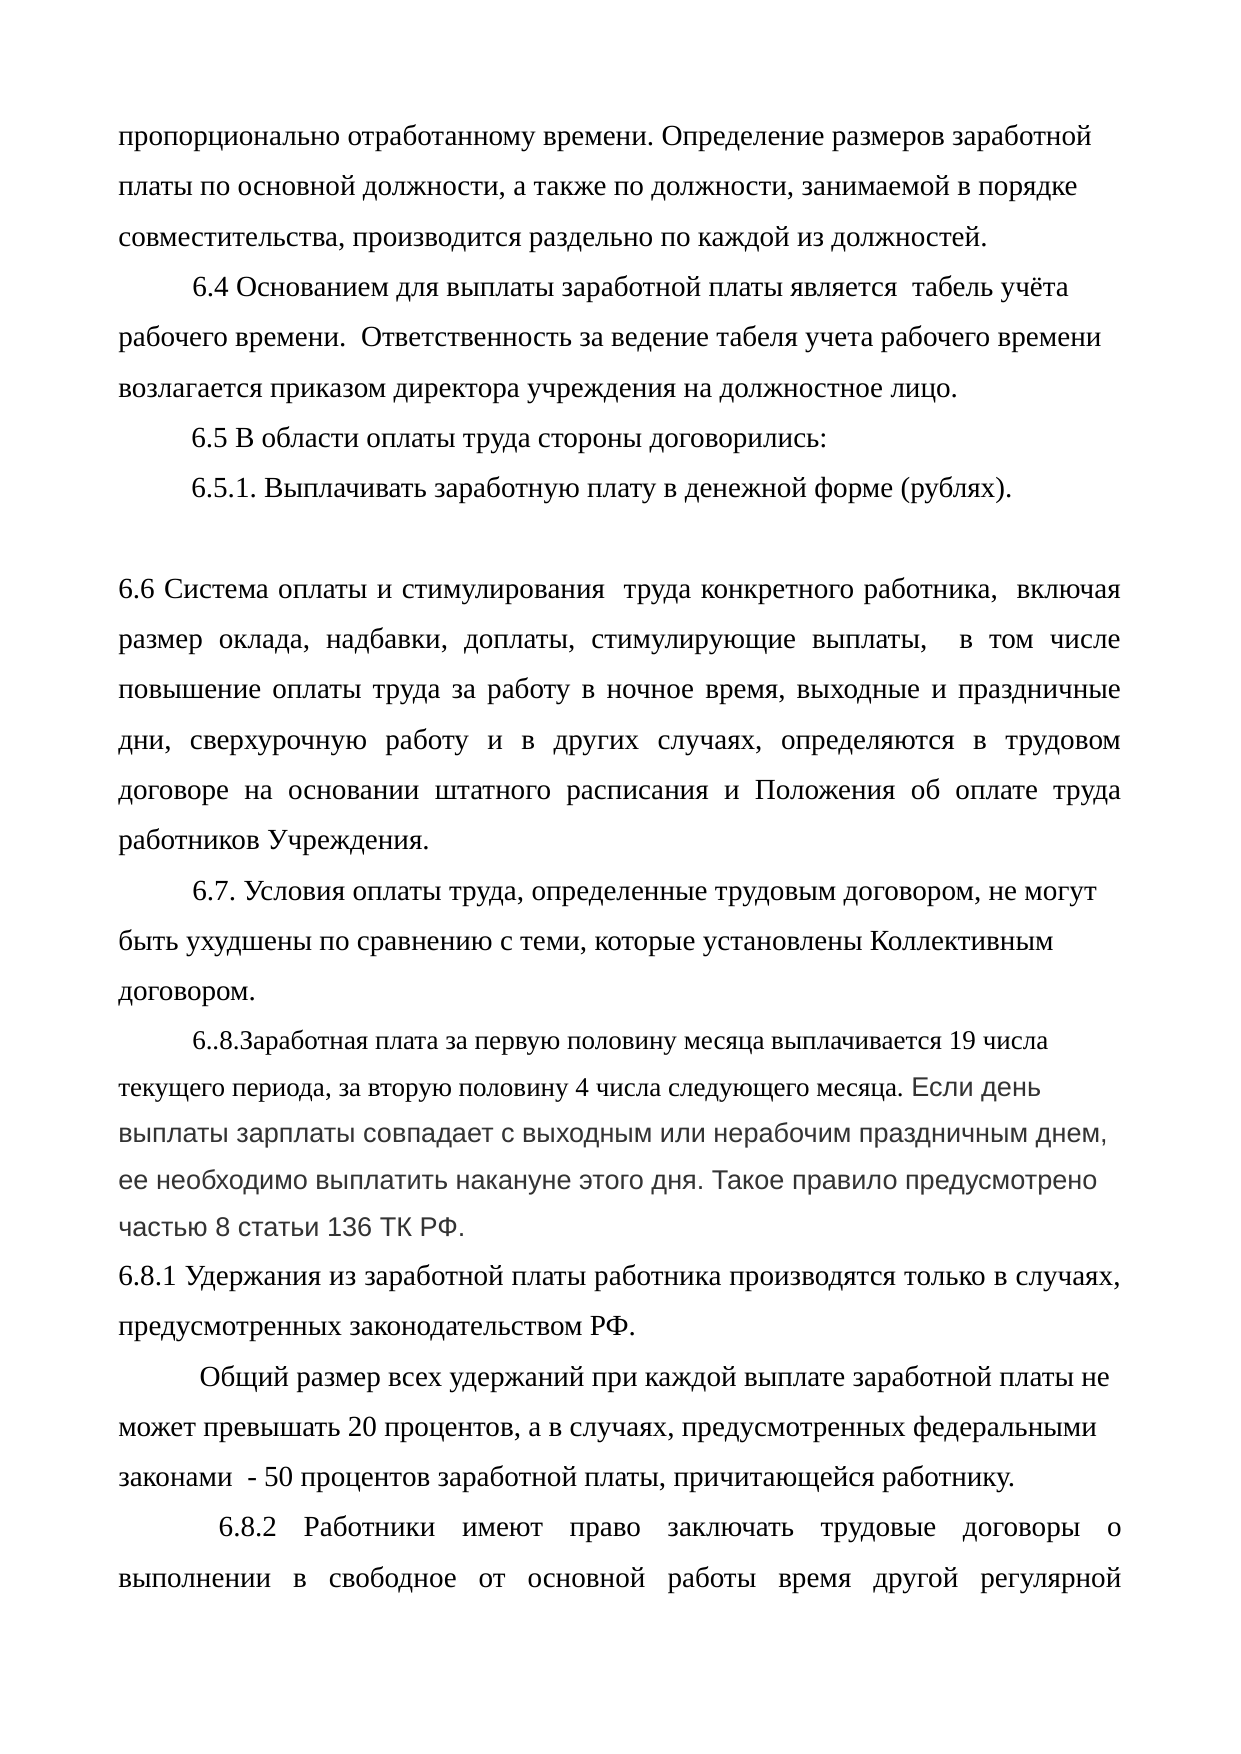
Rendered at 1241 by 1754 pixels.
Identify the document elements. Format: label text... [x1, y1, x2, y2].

text 6.6 Система оплаты и стимулирования труда конкретного работника, включая размер оклада, надбавки, доплаты, стимулирующие выплаты, в том числе повышение оплаты труда за работу в ночное время, выходные и праздничные дни, сверхурочную работу и в других случаях, определяются в трудовом договоре на основании штатного расписания и Положения об оплате труда работников Учреждения. [118, 571, 1122, 856]
text пропорционально отработанному времени. Определение размеров заработной платы по основной должности, а также по должности, занимаемой в порядке совместительства, производится раздельно по каждой из должностей. [118, 118, 1122, 252]
text 6.4 Основанием для выплаты заработной платы является табель учёта рабочего времени. Ответственность за ведение табеля учета рабочего времени возлагается приказом директора учреждения на должностное лицо. [118, 269, 1122, 403]
text Общий размер всех удержаний при каждой выплате заработной платы не может превышать 20 процентов, а в случаях, предусмотренных федеральными законами - 50 процентов заработной платы, причитающейся работнику. [118, 1359, 1122, 1493]
text 6..8.Заработная плата за первую половину месяца выплачивается 19 числа текущего периода, за вторую половину 4 числа следующего месяца. Если день выплаты зарплаты совпадает с выходным или нерабочим праздничным днем, ее необходимо выплатить накануне этого дня. Такое правило предусмотрено частью 8 статьи 136 ТК РФ. [118, 1024, 1122, 1242]
text 6.8.2 Работники имеют право заключать трудовые договоры о выполнении в свободное от основной работы время другой регулярной [118, 1509, 1122, 1593]
text 6.5.1. Выплачивать заработную плату в денежной форме (рублях). [118, 470, 1122, 504]
text 6.5 В области оплаты труда стороны договорились: [118, 420, 1122, 453]
text 6.7. Условия оплаты труда, определенные трудовым договором, не могут быть ухудшены по сравнению с теми, которые установлены Коллективным договором. [118, 873, 1122, 1007]
text 6.8.1 Удержания из заработной платы работника производятся только в случаях, предусмотренных законодательством РФ. [118, 1258, 1122, 1342]
